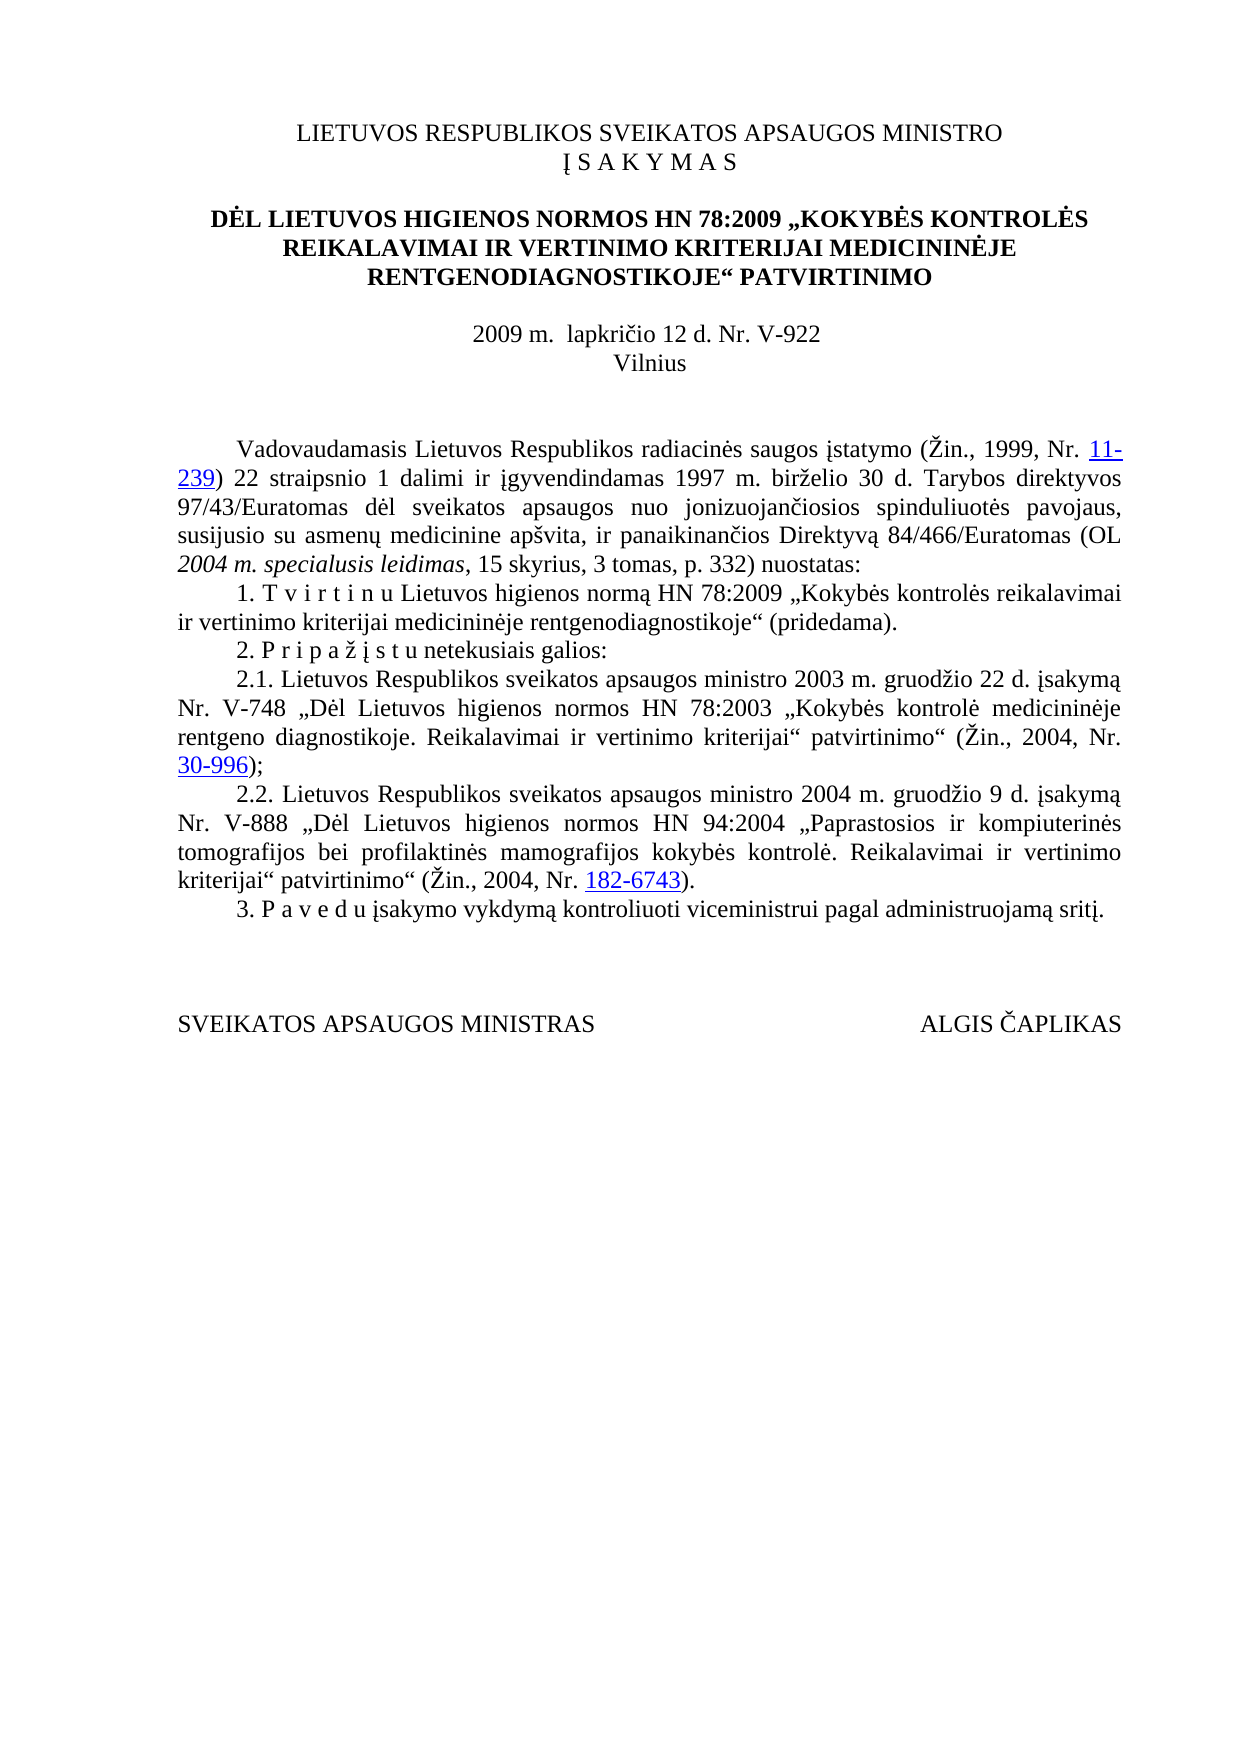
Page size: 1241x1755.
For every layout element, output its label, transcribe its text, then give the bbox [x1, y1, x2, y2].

text 1. T v i r t i n u Lietuvos higienos normą HN 78:2009 „Kokybės kontrolės reikalavimai ir vertinimo kriterijai medicininėje rentgenodiagnostikoje“ (pridedama). [177, 578, 1122, 636]
text LIETUVOS RESPUBLIKOS SVEIKATOS APSAUGOS MINISTRO [177, 118, 1122, 147]
text 3. P a v e d u įsakymo vykdymą kontroliuoti viceministrui pagal administruojamą sritį. [177, 894, 1122, 923]
text 2009 m. lapkričio 12 d. Nr. V-922 [177, 319, 1122, 348]
text SVEIKATOS APSAUGOS MINISTRAS ALGIS ČAPLIKAS [177, 1009, 1122, 1038]
text Vilnius [177, 348, 1122, 377]
text 2. P r i p a ž į s t u netekusiais galios: [177, 636, 1122, 664]
text DĖL LIETUVOS HIGIENOS NORMOS HN 78:2009 „KOKYBĖS KONTROLĖS REIKALAVIMAI IR VERTINIMO KRITERIJAI MEDICININĖJE RENTGENODIAGNOSTIKOJE“ PATVIRTINIMO [177, 204, 1122, 291]
text 2.2. Lietuvos Respublikos sveikatos apsaugos ministro 2004 m. gruodžio 9 d. įsakymą Nr. V-888 „Dėl Lietuvos higienos normos HN 94:2004 „Paprastosios ir kompiuterinės tomografijos bei profilaktinės mamografijos kokybės kontrolė. Reikalavimai ir vertinimo kriterijai“ patvirtinimo“ (Žin., 2004, Nr. 182-6743). [177, 779, 1122, 894]
text Vadovaudamasis Lietuvos Respublikos radiacinės saugos įstatymo (Žin., 1999, Nr. 11-239) 22 straipsnio 1 dalimi ir įgyvendindamas 1997 m. birželio 30 d. Tarybos direktyvos 97/43/Euratomas dėl sveikatos apsaugos nuo jonizuojančiosios spinduliuotės pavojaus, susijusio su asmenų medicinine apšvita, ir panaikinančios Direktyvą 84/466/Euratomas (OL 2004 m. specialusis leidimas, 15 skyrius, 3 tomas, p. 332) nuostatas: [177, 434, 1122, 578]
text Į S A K Y M A S [177, 147, 1122, 176]
text 2.1. Lietuvos Respublikos sveikatos apsaugos ministro 2003 m. gruodžio 22 d. įsakymą Nr. V-748 „Dėl Lietuvos higienos normos HN 78:2003 „Kokybės kontrolė medicininėje rentgeno diagnostikoje. Reikalavimai ir vertinimo kriterijai“ patvirtinimo“ (Žin., 2004, Nr. 30-996); [177, 664, 1122, 779]
